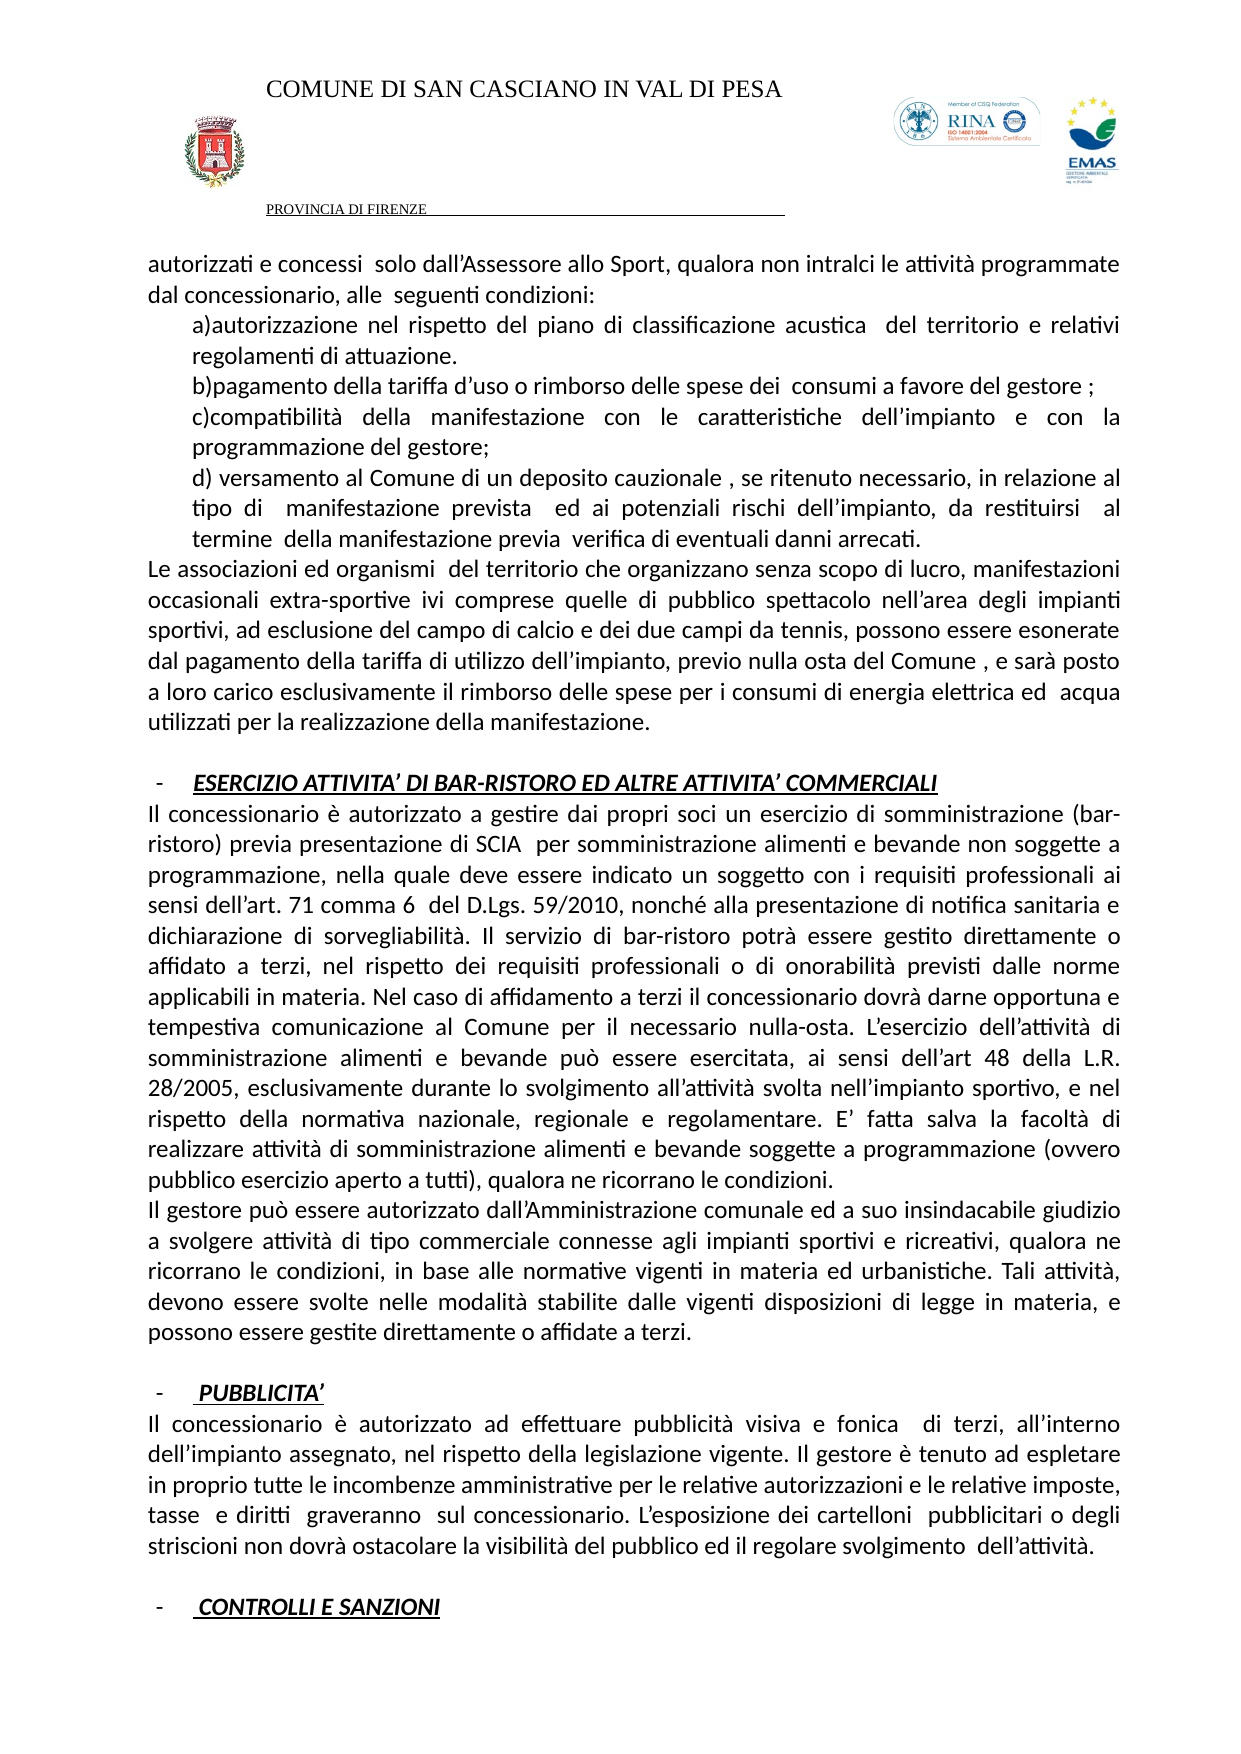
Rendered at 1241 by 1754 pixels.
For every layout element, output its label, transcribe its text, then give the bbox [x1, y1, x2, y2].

text b)pagamento della tariffa d’uso o rimborso delle spese dei consumi a favore del gestore ; [192, 370, 1122, 401]
list ESERCIZIO ATTIVITA’ DI BAR-RISTORO ED ALTRE ATTIVITA’ COMMERCIALI [156, 767, 1122, 798]
text c)compatibilità della manifestazione con le caratteristiche dell’impianto e con la programmazione del gestore; [192, 401, 1122, 462]
text autorizzati e concessi solo dall’Assessore allo Sport, qualora non intralci le attività programmate dal concessionario, alle seguenti condizioni: [148, 248, 1122, 309]
text Il concessionario è autorizzato ad effettuare pubblicità visiva e fonica di terzi, all’interno dell’impianto assegnato, nel rispetto della legislazione vigente. Il gestore è tenuto ad espletare in proprio tutte le incombenze amministrative per le relative autorizzazioni e le relative imposte, tasse e diritti graveranno sul concessionario. L’esposizione dei cartelloni pubblicitari o degli striscioni non dovrà ostacolare la visibilità del pubblico ed il regolare svolgimento dell’attività. [148, 1408, 1122, 1561]
text a)autorizzazione nel rispetto del piano di classificazione acustica del territorio e relativi regolamenti di attuazione. [192, 309, 1122, 370]
text Il gestore può essere autorizzato dall’Amministrazione comunale ed a suo insindacabile giudizio a svolgere attività di tipo commerciale connesse agli impianti sportivi e ricreativi, qualora ne ricorrano le condizioni, in base alle normative vigenti in materia ed urbanistiche. Tali attività, devono essere svolte nelle modalità stabilite dalle vigenti disposizioni di legge in materia, e possono essere gestite direttamente o affidate a terzi. [148, 1194, 1122, 1347]
list PUBBLICITA’ [156, 1378, 1122, 1408]
text d) versamento al Comune di un deposito cauzionale , se ritenuto necessario, in relazione al tipo di manifestazione prevista ed ai potenziali rischi dell’impianto, da restituirsi al termine della manifestazione previa verifica di eventuali danni arrecati. [192, 462, 1122, 553]
list CONTROLLI E SANZIONI [156, 1591, 1122, 1622]
text Il concessionario è autorizzato a gestire dai propri soci un esercizio di somministrazione (bar-ristoro) previa presentazione di SCIA per somministrazione alimenti e bevande non soggette a programmazione, nella quale deve essere indicato un soggetto con i requisiti professionali ai sensi dell’art. 71 comma 6 del D.Lgs. 59/2010, nonché alla presentazione di notifica sanitaria e dichiarazione di sorvegliabilità. Il servizio di bar-ristoro potrà essere gestito direttamente o affidato a terzi, nel rispetto dei requisiti professionali o di onorabilità previsti dalle norme applicabili in materia. Nel caso di affidamento a terzi il concessionario dovrà darne opportuna e tempestiva comunicazione al Comune per il necessario nulla-osta. L’esercizio dell’attività di somministrazione alimenti e bevande può essere esercitata, ai sensi dell’art 48 della L.R. 28/2005, esclusivamente durante lo svolgimento all’attività svolta nell’impianto sportivo, e nel rispetto della normativa nazionale, regionale e regolamentare. E’ fatta salva la facoltà di realizzare attività di somministrazione alimenti e bevande soggette a programmazione (ovvero pubblico esercizio aperto a tutti), qualora ne ricorrano le condizioni. [148, 798, 1122, 1194]
text Le associazioni ed organismi del territorio che organizzano senza scopo di lucro, manifestazioni occasionali extra-sportive ivi comprese quelle di pubblico spettacolo nell’area degli impianti sportivi, ad esclusione del campo di calcio e dei due campi da tennis, possono essere esonerate dal pagamento della tariffa di utilizzo dell’impianto, previo nulla osta del Comune , e sarà posto a loro carico esclusivamente il rimborso delle spese per i consumi di energia elettrica ed acqua utilizzati per la realizzazione della manifestazione. [148, 553, 1122, 737]
